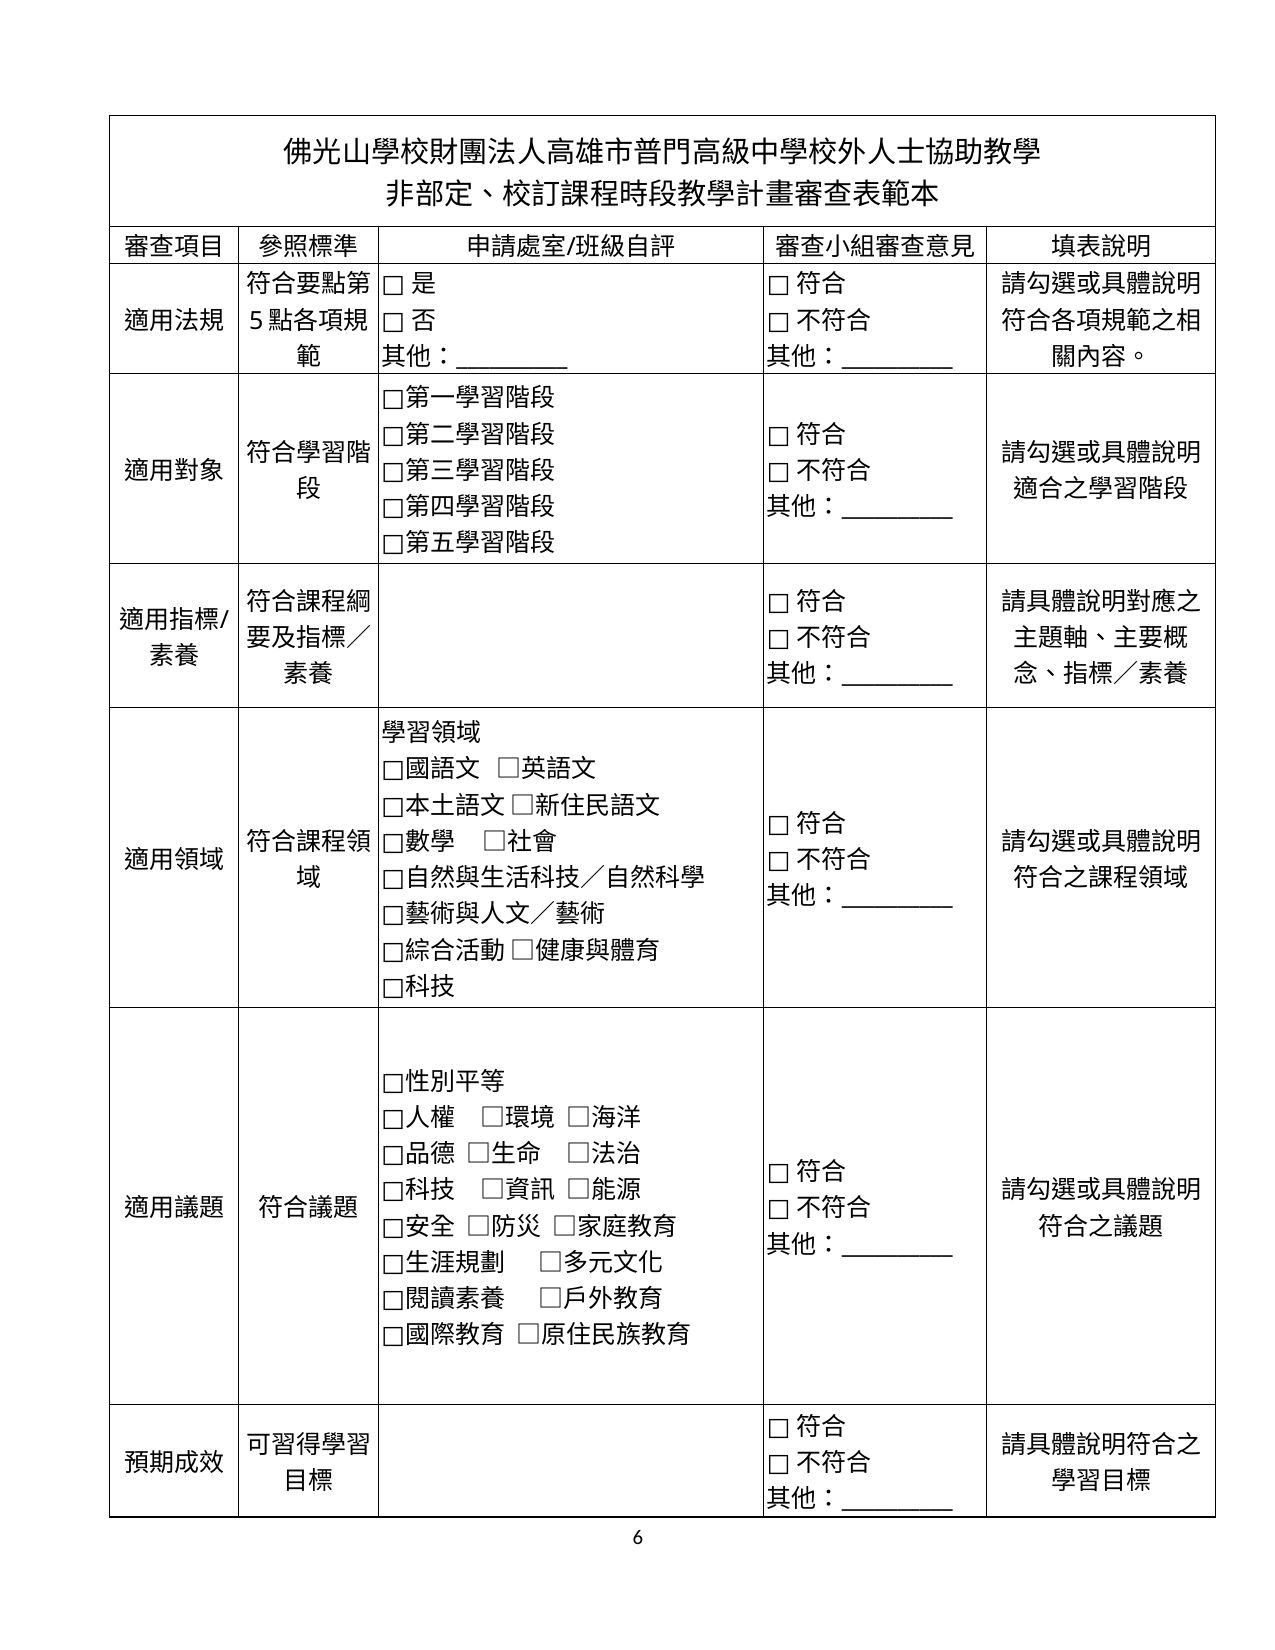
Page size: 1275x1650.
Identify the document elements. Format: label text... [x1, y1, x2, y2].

table_cell □ 符合 □ 不符合 其他：__________ [764, 374, 986, 563]
table_cell 填表說明 [987, 227, 1215, 263]
table_cell □性別平等 □人權 □環境 □海洋 □品德 □生命 □法治 □科技 □資訊 □能源 □安全 □防災 □家庭教育 □生涯規劃 □多元文化 □閱讀素養 □戶外教育 □國際教育 □原住民族教育 [379, 1008, 763, 1404]
table_cell □ 符合 □ 不符合 其他：__________ [764, 264, 986, 373]
table_cell 可習得學習目標 [239, 1405, 378, 1516]
table_cell 符合學習階段 [239, 374, 378, 563]
table_cell 請勾選或具體說明適合之學習階段 [987, 374, 1215, 563]
table_cell 適用領域 [110, 708, 238, 1007]
table_cell 請具體說明對應之主題軸、主要概念、指標／素養 [987, 564, 1215, 707]
table_cell 請勾選或具體說明符合各項規範之相關內容。 [987, 264, 1215, 373]
table_cell □ 符合 □ 不符合 其他：__________ [764, 1405, 986, 1516]
table_cell 符合議題 [239, 1008, 378, 1404]
table_cell □第一學習階段 □第二學習階段 □第三學習階段 □第四學習階段 □第五學習階段 [379, 374, 763, 563]
table_cell 適用議題 [110, 1008, 238, 1404]
table_cell 請具體說明符合之學習目標 [987, 1405, 1215, 1516]
table_cell 學習領域 □國語文 □英語文 □本土語文 □新住民語文 □數學 □社會 □自然與生活科技／自然科學 □藝術與人文／藝術 □綜合活動 □健康與體育 □科技 [379, 708, 763, 1007]
table_cell 適用指標/素養 [110, 564, 238, 707]
table_cell 請勾選或具體說明符合之課程領域 [987, 708, 1215, 1007]
table_cell 符合要點第5點各項規範 [239, 264, 378, 373]
table_cell □ 符合 □ 不符合 其他：__________ [764, 1008, 986, 1404]
table_cell 審查項目 [110, 227, 238, 263]
table_cell 審查小組審查意見 [764, 227, 986, 263]
table_cell 適用對象 [110, 374, 238, 563]
table_cell [379, 564, 763, 707]
table_cell 參照標準 [239, 227, 378, 263]
table_cell 適用法規 [110, 264, 238, 373]
table_cell 符合課程領域 [239, 708, 378, 1007]
table_cell 符合課程綱要及指標／素養 [239, 564, 378, 707]
table_header 佛光山學校財團法人高雄市普門高級中學校外人士協助教學 非部定、校訂課程時段教學計畫審查表範本 [110, 116, 1215, 226]
table_cell □ 是 □ 否 其他：__________ [379, 264, 763, 373]
table_cell 預期成效 [110, 1405, 238, 1516]
table_cell □ 符合 □ 不符合 其他：__________ [764, 564, 986, 707]
table_cell □ 符合 □ 不符合 其他：__________ [764, 708, 986, 1007]
table_cell 申請處室/班級自評 [379, 227, 763, 263]
table_cell 請勾選或具體說明符合之議題 [987, 1008, 1215, 1404]
table_cell [379, 1405, 763, 1516]
